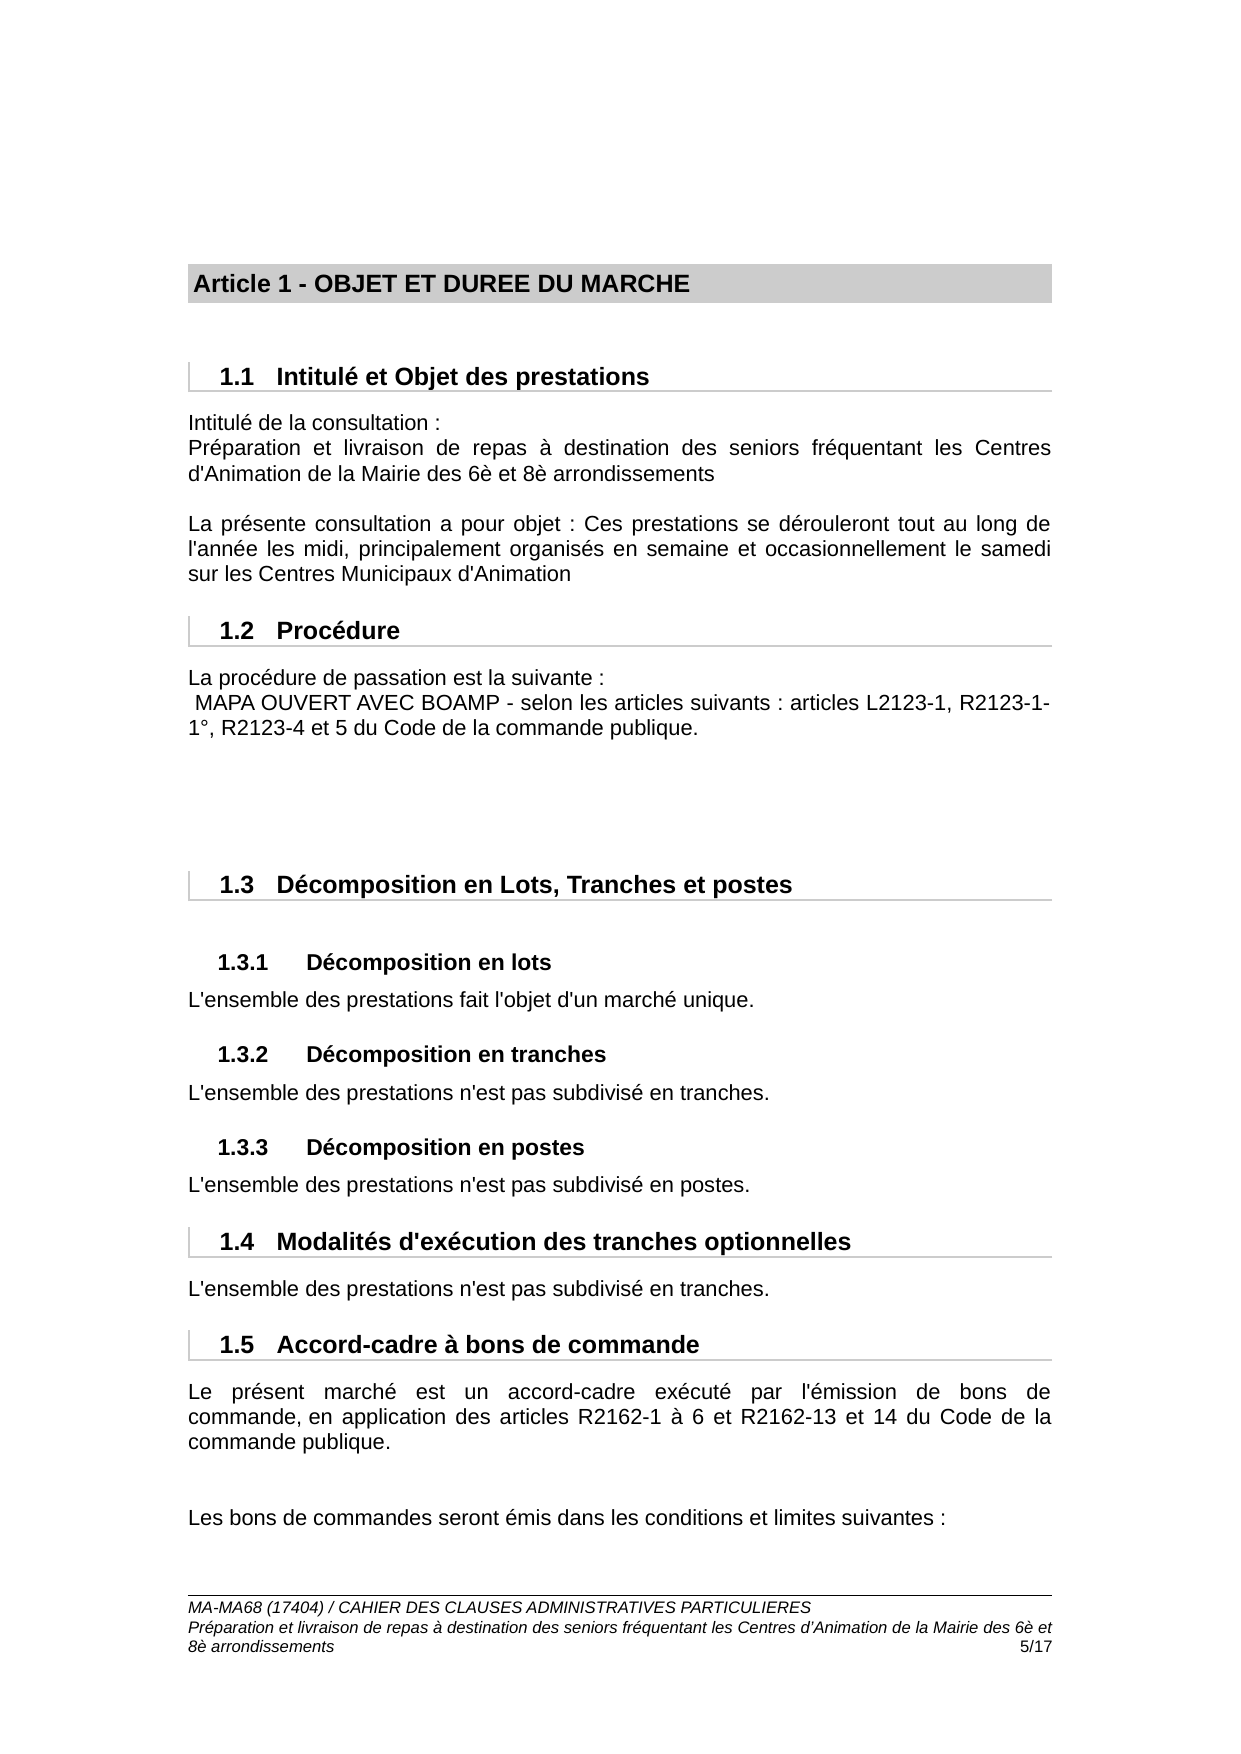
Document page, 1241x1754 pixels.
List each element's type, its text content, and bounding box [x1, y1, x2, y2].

text L'ensemble des prestations fait l'objet d'un marché unique. [188, 987, 1052, 1012]
subtitle Décomposition en Lots, Tranches et postes [190, 871, 1052, 899]
subtitle Intitulé et Objet des prestations [190, 362, 1052, 390]
subtitle OBJET ET DUREE DU MARCHE [190, 266, 1050, 300]
text Le présent marché est un accord-cadre exécuté par l'émission de bons de commande, en application des articles R2162-1 à 6 et R2162-13 et 14 du Code de la commande publique. [188, 1379, 1052, 1454]
text L'ensemble des prestations n'est pas subdivisé en tranches. [188, 1276, 1052, 1301]
subtitle Décomposition en tranches [188, 1041, 1052, 1068]
text MAPA OUVERT AVEC BOAMP - selon les articles suivants : articles L2123-1, R2123-1-1°, R2123-4 et 5 du Code de la commande publique. [188, 690, 1052, 740]
text L'ensemble des prestations n'est pas subdivisé en tranches. [188, 1079, 1052, 1105]
text Intitulé de la consultation : [188, 410, 1052, 435]
subtitle Modalités d'exécution des tranches optionnelles [190, 1227, 1052, 1256]
subtitle Accord-cadre à bons de commande [190, 1330, 1052, 1359]
text Préparation et livraison de repas à destination des seniors fréquentant les Centres d'Animation de la Mairie des 6è et 8è arrondissements [188, 435, 1052, 486]
text La procédure de passation est la suivante : [188, 664, 1052, 690]
text L'ensemble des prestations n'est pas subdivisé en postes. [188, 1172, 1052, 1197]
subtitle Procédure [190, 616, 1052, 645]
text La présente consultation a pour objet : Ces prestations se dérouleront tout au long de l'année les midi, principalement organisés en semaine et occasionnellement le samedi sur les Centres Municipaux d'Animation [188, 511, 1052, 587]
subtitle Décomposition en lots [188, 948, 1052, 975]
subtitle Décomposition en postes [188, 1134, 1052, 1161]
text Les bons de commandes seront émis dans les conditions et limites suivantes : [188, 1505, 1052, 1530]
